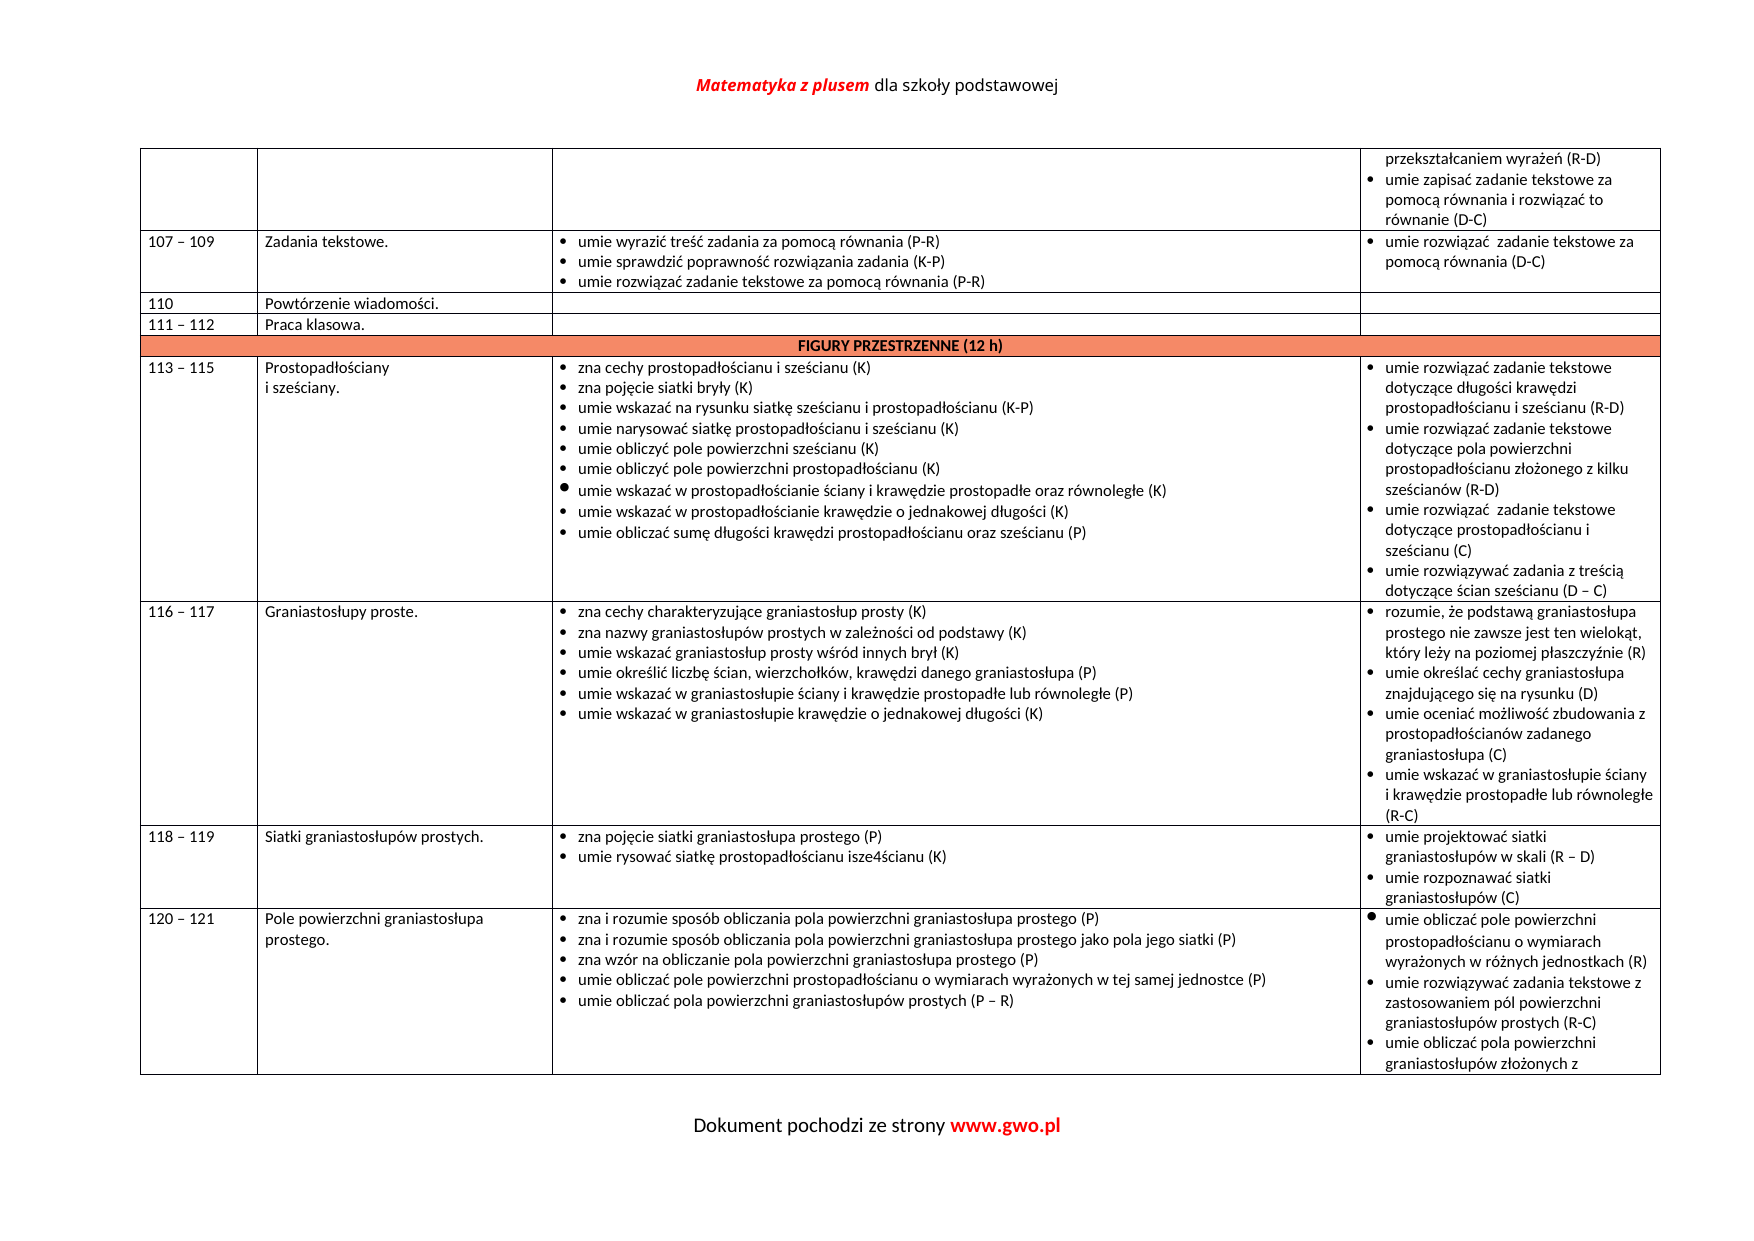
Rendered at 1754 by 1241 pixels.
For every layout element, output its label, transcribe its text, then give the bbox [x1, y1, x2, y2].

table_cell zna cechy charakteryzujące graniastosłup prosty (K) zna nazwy graniastosłupów prostych w zależności od podstawy (K) umie wskazać graniastosłup prosty wśród innych brył (K) umie określić liczbę ścian, wierzchołków, krawędzi danego graniastosłupa (P) umie wskazać w graniastosłupie ściany i krawędzie prostopadłe lub równoległe (P) umie wskazać w graniastosłupie krawędzie o jednakowej długości (K) [553, 602, 1360, 825]
table_cell [141, 149, 257, 230]
table_cell 107 – 109 [141, 231, 257, 292]
table_cell 113 – 115 [141, 357, 257, 601]
table_cell FIGURY PRZESTRZENNE (12 h) [141, 336, 1660, 356]
table_cell [553, 293, 1360, 313]
table_cell umie rozwiązać zadanie tekstowe dotyczące długości krawędzi prostopadłościanu i sześcianu (R-D) umie rozwiązać zadanie tekstowe dotyczące pola powierzchni prostopadłościanu złożonego z kilku sześcianów (R-D) umie rozwiązać zadanie tekstowe dotyczące prostopadłościanu i sześcianu (C) umie rozwiązywać zadania z treścią dotyczące ścian sześcianu (D – C) [1361, 357, 1660, 601]
table_cell 116 – 117 [141, 602, 257, 825]
table_cell Siatki graniastosłupów prostych. [258, 826, 552, 907]
table_cell umie wyrazić treść zadania za pomocą równania (P-R) umie sprawdzić poprawność rozwiązania zadania (K-P) umie rozwiązać zadanie tekstowe za pomocą równania (P-R) [553, 231, 1360, 292]
table_cell Pole powierzchni graniastosłupa prostego. [258, 909, 552, 1073]
table_cell [1361, 293, 1660, 313]
table_cell [1361, 314, 1660, 334]
table_cell umie obliczać pole powierzchni prostopadłościanu o wymiarach wyrażonych w różnych jednostkach (R) umie rozwiązywać zadania tekstowe z zastosowaniem pól powierzchni graniastosłupów prostych (R-C) umie obliczać pola powierzchni graniastosłupów złożonych z [1361, 909, 1660, 1073]
table_cell umie projektować siatki graniastosłupów w skali (R – D) umie rozpoznawać siatki graniastosłupów (C) [1361, 826, 1660, 907]
table_cell 118 – 119 [141, 826, 257, 907]
table_cell przekształcaniem wyrażeń (R-D) umie zapisać zadanie tekstowe za pomocą równania i rozwiązać to równanie (D-C) [1361, 149, 1660, 230]
table_cell [258, 149, 552, 230]
table_cell zna cechy prostopadłościanu i sześcianu (K) zna pojęcie siatki bryły (K) umie wskazać na rysunku siatkę sześcianu i prostopadłościanu (K-P) umie narysować siatkę prostopadłościanu i sześcianu (K) umie obliczyć pole powierzchni sześcianu (K) umie obliczyć pole powierzchni prostopadłościanu (K) umie wskazać w prostopadłościanie ściany i krawędzie prostopadłe oraz równoległe (K) umie wskazać w prostopadłościanie krawędzie o jednakowej długości (K) umie obliczać sumę długości krawędzi prostopadłościanu oraz sześcianu (P) [553, 357, 1360, 601]
table_cell Powtórzenie wiadomości. [258, 293, 552, 313]
table_cell 111 – 112 [141, 314, 257, 334]
table_cell rozumie, że podstawą graniastosłupa prostego nie zawsze jest ten wielokąt, który leży na poziomej płaszczyźnie (R) umie określać cechy graniastosłupa znajdującego się na rysunku (D) umie oceniać możliwość zbudowania z prostopadłościanów zadanego graniastosłupa (C) umie wskazać w graniastosłupie ściany i krawędzie prostopadłe lub równoległe (R-C) [1361, 602, 1660, 825]
table_cell 120 – 121 [141, 909, 257, 1073]
table_cell Prostopadłościany i sześciany. [258, 357, 552, 601]
table_cell umie rozwiązać zadanie tekstowe za pomocą równania (D-C) [1361, 231, 1660, 292]
table_cell [553, 314, 1360, 334]
table_cell zna i rozumie sposób obliczania pola powierzchni graniastosłupa prostego (P) zna i rozumie sposób obliczania pola powierzchni graniastosłupa prostego jako pola jego siatki (P) zna wzór na obliczanie pola powierzchni graniastosłupa prostego (P) umie obliczać pole powierzchni prostopadłościanu o wymiarach wyrażonych w tej samej jednostce (P) umie obliczać pola powierzchni graniastosłupów prostych (P – R) [553, 909, 1360, 1073]
table_cell [553, 149, 1360, 230]
table_cell Graniastosłupy proste. [258, 602, 552, 825]
table_cell zna pojęcie siatki graniastosłupa prostego (P) umie rysować siatkę prostopadłościanu isze4ścianu (K) [553, 826, 1360, 907]
table_cell Zadania tekstowe. [258, 231, 552, 292]
table_cell 110 [141, 293, 257, 313]
table_cell Praca klasowa. [258, 314, 552, 334]
